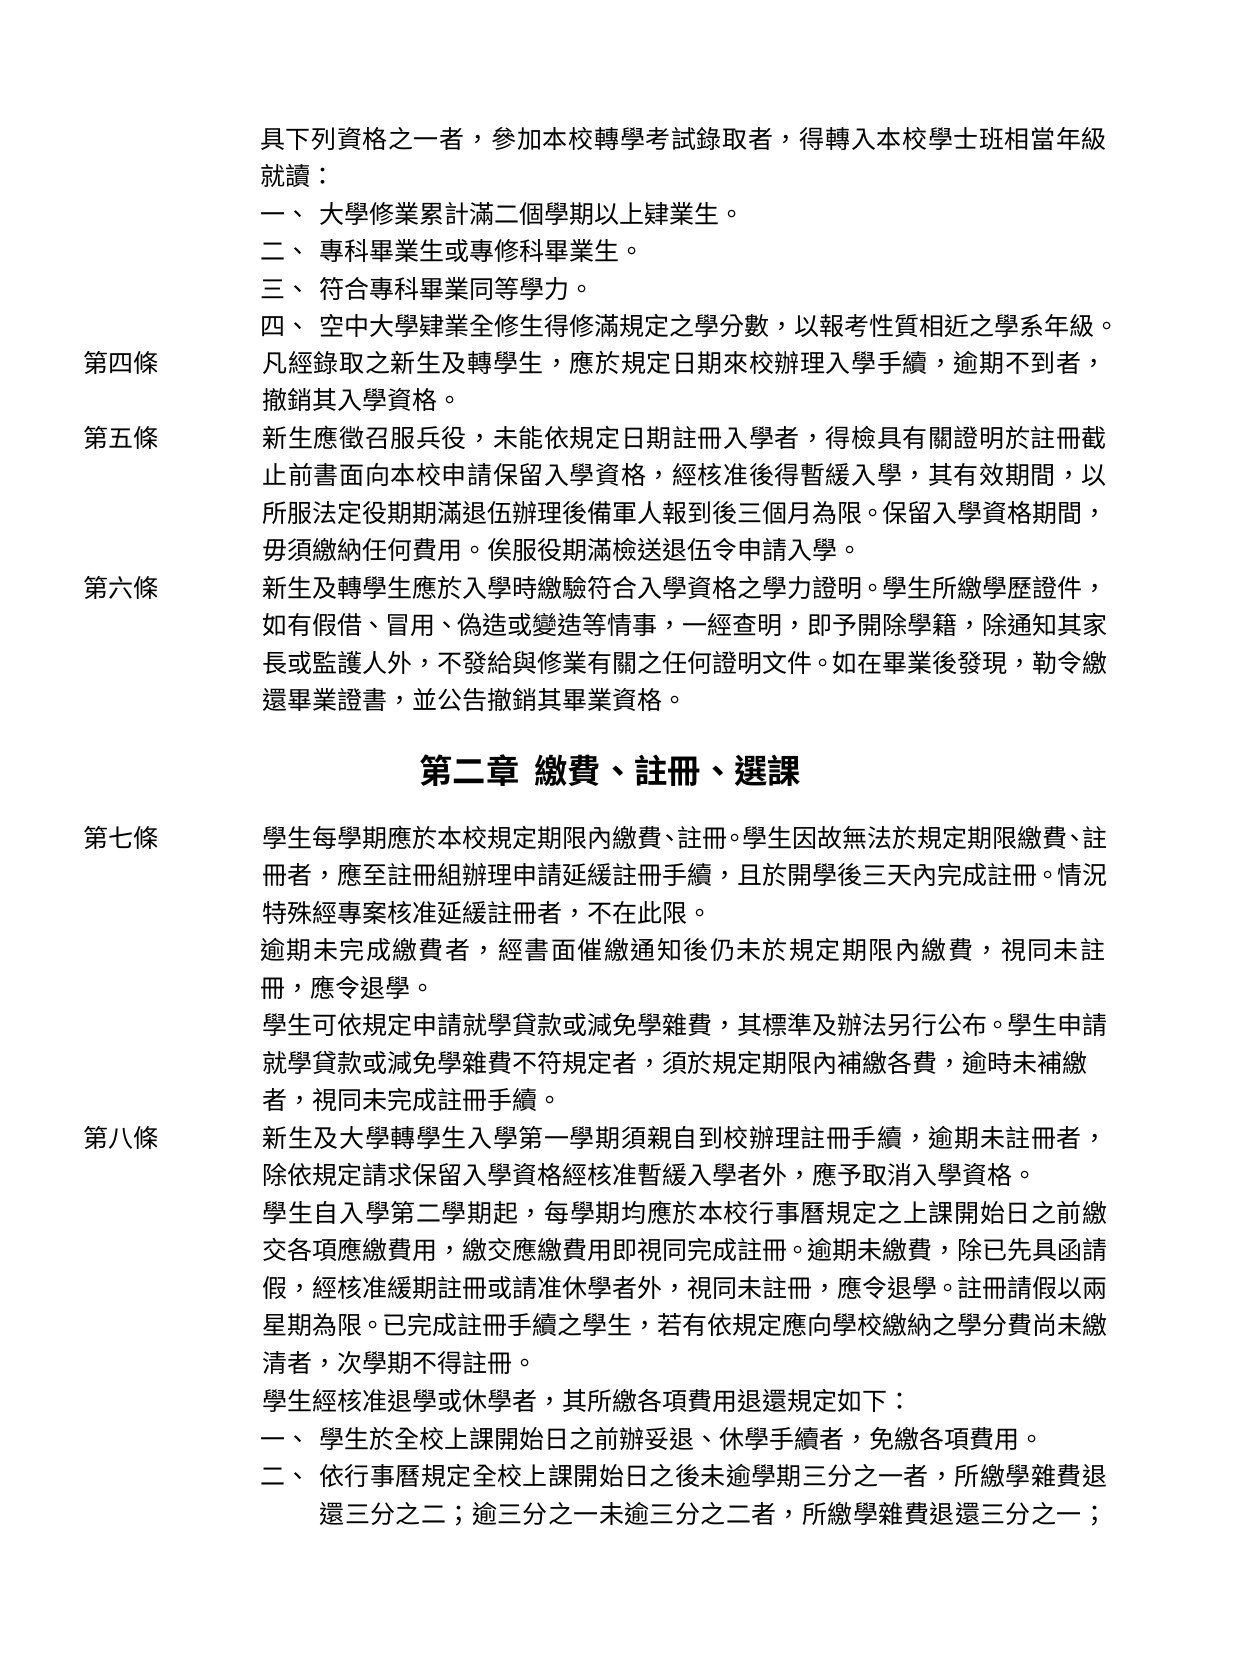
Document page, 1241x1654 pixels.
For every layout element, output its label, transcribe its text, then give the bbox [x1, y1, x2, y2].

list 空中大學肄業全修生得修滿規定之學分數，以報考性質相近之學系年級。 [260, 306, 1107, 344]
text 學生自入學第二學期起，每學期均應於本校行事曆規定之上課開始日之前繳交各項應繳費用，繳交應繳費用即視同完成註冊。逾期未繳費，除已先具函請假，經核准緩期註冊或請准休學者外，視同未註冊，應令退學。註冊請假以兩星期為限。已完成註冊手續之學生，若有依規定應向學校繳納之學分費尚未繳清者，次學期不得註冊。 [262, 1194, 1107, 1381]
text 逾期未完成繳費者，經書面催繳通知後仍未於規定期限內繳費，視同未註冊，應令退學。 [260, 931, 1107, 1006]
list 新生應徵召服兵役，未能依規定日期註冊入學者，得檢具有關證明於註冊截止前書面向本校申請保留入學資格，經核准後得暫緩入學，其有效期間，以所服法定役期期滿退伍辦理後備軍人報到後三個月為限。保留入學資格期間，毋須繳納任何費用。俟服役期滿檢送退伍令申請入學。 [83, 419, 1107, 569]
text 具下列資格之一者，參加本校轉學考試錄取者，得轉入本校學士班相當年級就讀： [260, 119, 1107, 194]
text 學生經核准退學或休學者，其所繳各項費用退還規定如下： [112, 1381, 1107, 1419]
list 新生及大學轉學生入學第一學期須親自到校辦理註冊手續，逾期未註冊者，除依規定請求保留入學資格經核准暫緩入學者外，應予取消入學資格。 [83, 1119, 1107, 1194]
list 大學修業累計滿二個學期以上肄業生。 [260, 194, 1107, 231]
list 凡經錄取之新生及轉學生，應於規定日期來校辦理入學手續，逾期不到者，撤銷其入學資格。 [83, 344, 1107, 419]
list 學生每學期應於本校規定期限內繳費、註冊。學生因故無法於規定期限繳費、註冊者，應至註冊組辦理申請延緩註冊手續，且於開學後三天內完成註冊。情況特殊經專案核准延緩註冊者，不在此限。 [83, 819, 1107, 931]
list 專科畢業生或專修科畢業生。 [260, 231, 1107, 269]
list 新生及轉學生應於入學時繳驗符合入學資格之學力證明。學生所繳學歷證件，如有假借、冒用、偽造或變造等情事，一經查明，即予開除學籍，除通知其家長或監護人外，不發給與修業有關之任何證明文件。如在畢業後發現，勒令繳還畢業證書，並公告撤銷其畢業資格。 [83, 569, 1107, 719]
list 符合專科畢業同等學力。 [260, 269, 1107, 306]
list 學生於全校上課開始日之前辦妥退、休學手續者，免繳各項費用。 [260, 1419, 1107, 1456]
list 依行事曆規定全校上課開始日之後未逾學期三分之一者，所繳學雜費退還三分之二；逾三分之一未逾三分之二者，所繳學雜費退還三分之一； [260, 1456, 1107, 1531]
text 學生可依規定申請就學貸款或減免學雜費，其標準及辦法另行公布。學生申請就學貸款或減免學雜費不符規定者，須於規定期限內補繳各費，逾時未補繳者，視同未完成註冊手續。 [262, 1006, 1107, 1119]
subtitle 第二章 繳費、註冊、選課 [112, 731, 1107, 806]
